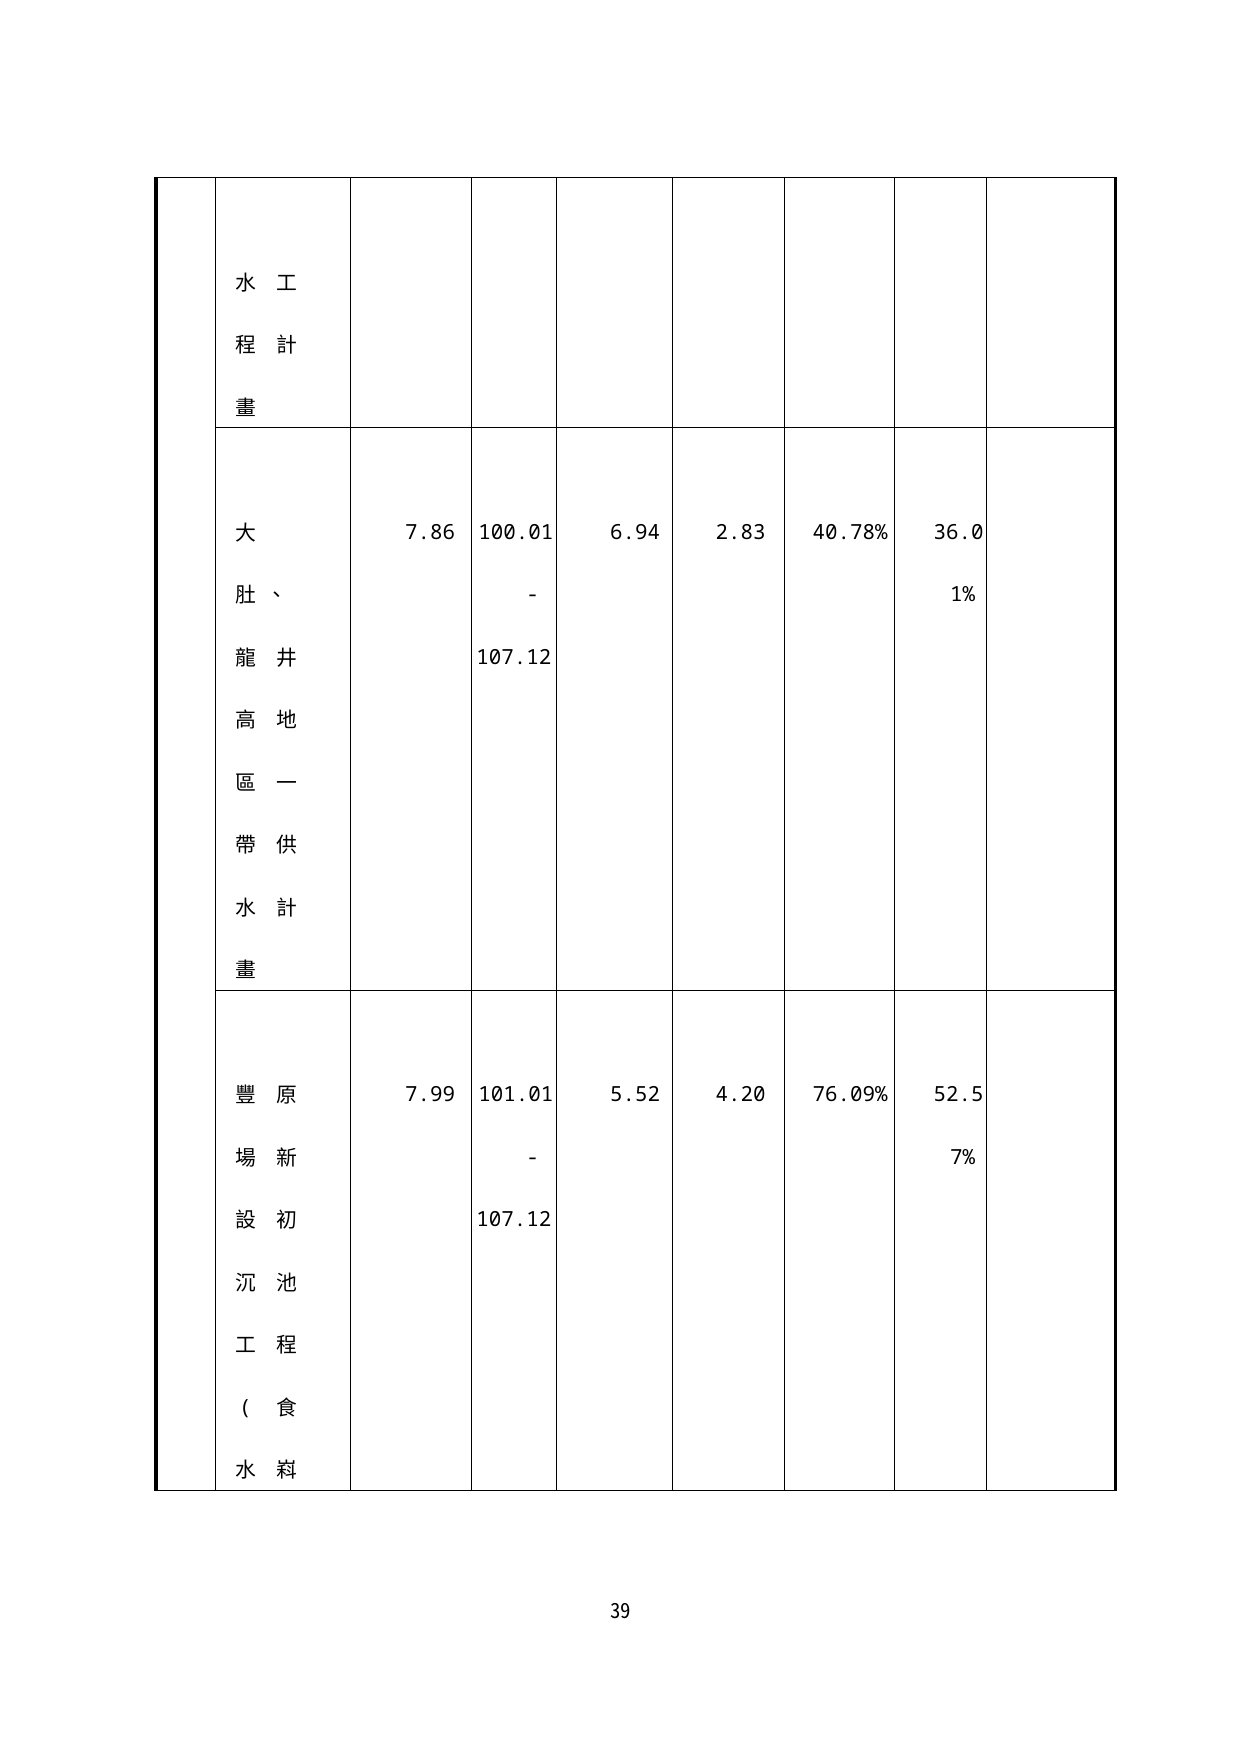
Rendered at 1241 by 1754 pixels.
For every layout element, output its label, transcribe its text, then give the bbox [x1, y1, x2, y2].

table_cell 7.86 [351, 428, 471, 990]
table_cell 5.52 [557, 991, 672, 1490]
table_cell [895, 178, 986, 427]
table_cell 7.99 [351, 991, 471, 1490]
table_cell 豐原場新設初沉池工程(食水嵙 [216, 991, 350, 1490]
table_cell [557, 178, 672, 427]
table_cell [158, 178, 215, 1490]
table_cell 水工程計畫 [216, 178, 350, 427]
table_cell [472, 178, 556, 427]
table_cell 36.01% [895, 428, 986, 990]
table_cell 40.78% [785, 428, 894, 990]
table_cell [351, 178, 471, 427]
table_cell 76.09% [785, 991, 894, 1490]
table_cell [987, 991, 1114, 1490]
table_cell 大肚、龍井高地區一帶供水計畫 [216, 428, 350, 990]
table_cell [987, 428, 1114, 990]
table_cell [987, 178, 1114, 427]
table_cell 6.94 [557, 428, 672, 990]
table_cell 52.57% [895, 991, 986, 1490]
table_cell 2.83 [673, 428, 784, 990]
table_cell [785, 178, 894, 427]
table_cell 4.20 [673, 991, 784, 1490]
table_cell 100.01- 107.12 [472, 428, 556, 990]
table_cell [673, 178, 784, 427]
table_cell 101.01- 107.12 [472, 991, 556, 1490]
